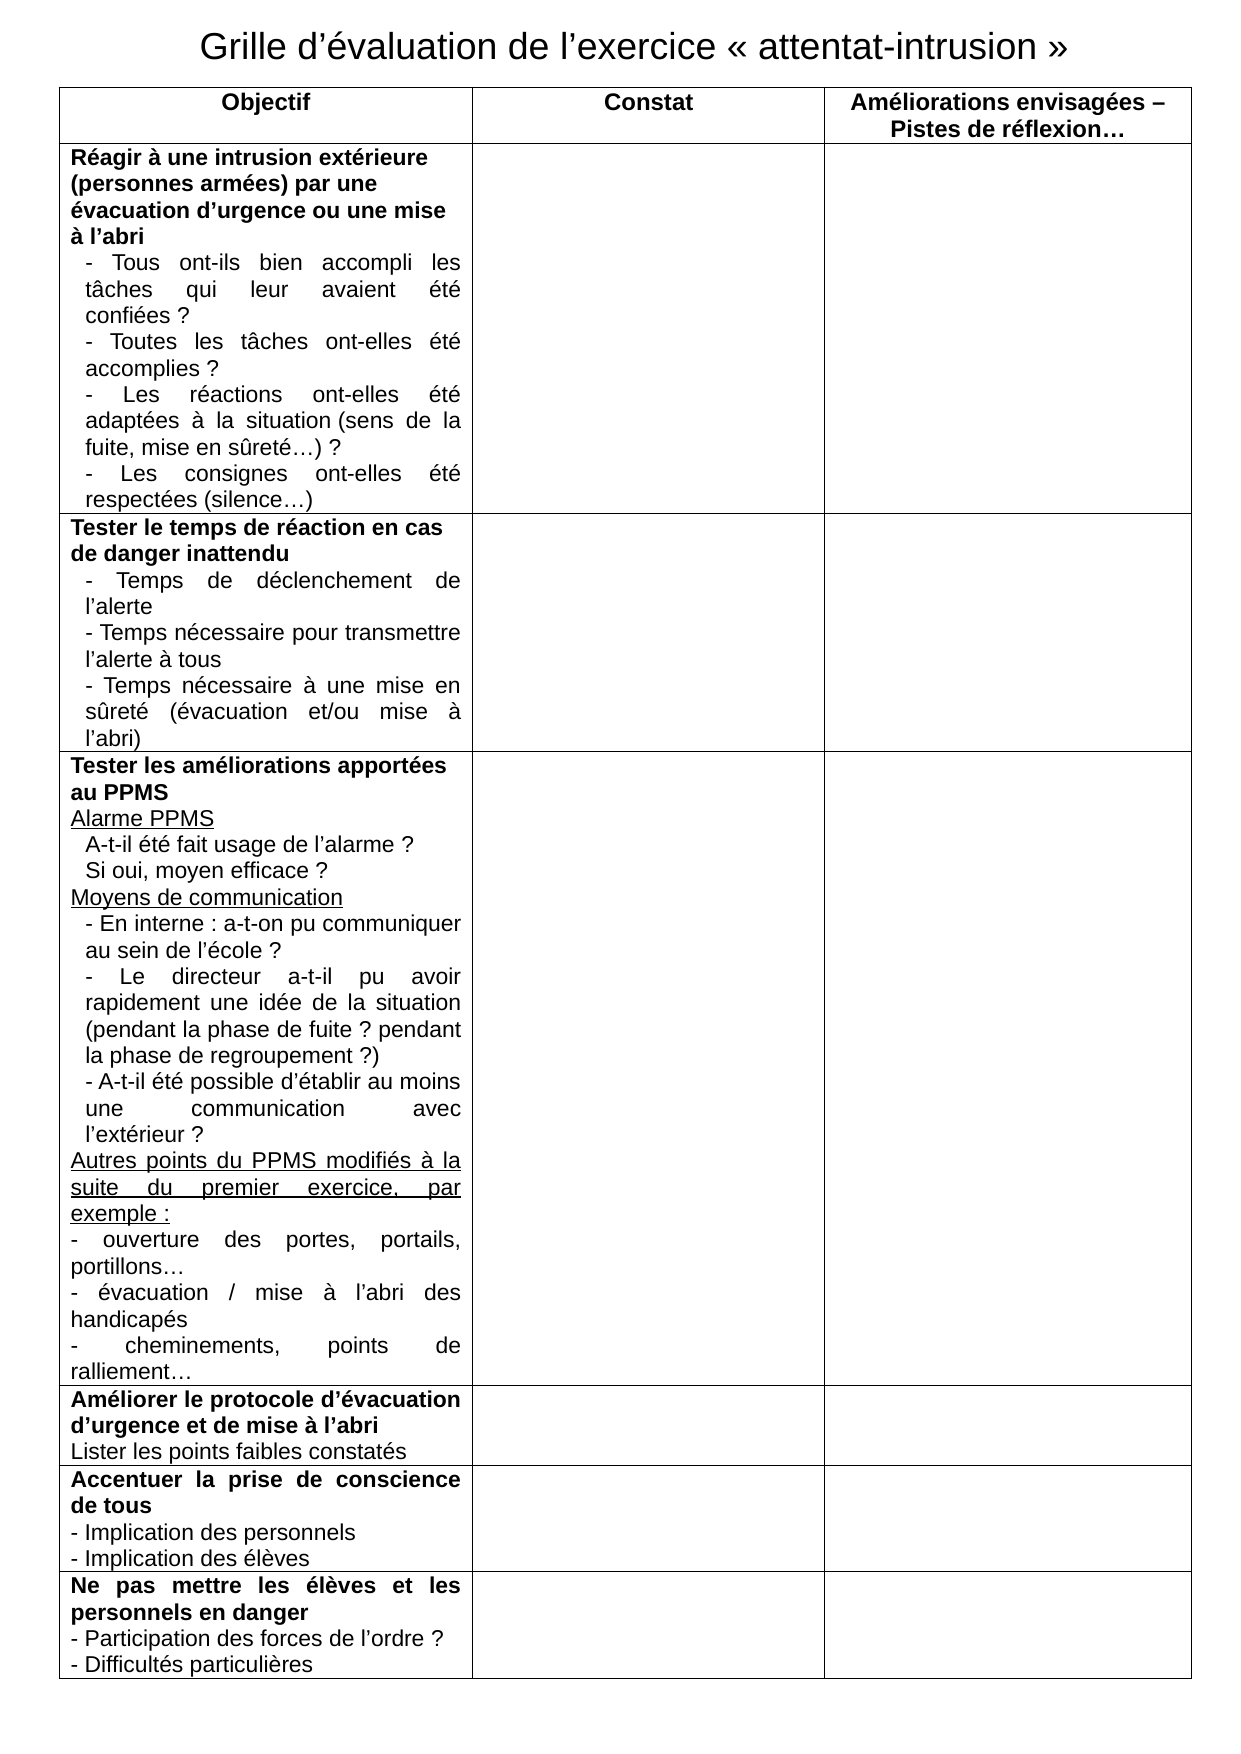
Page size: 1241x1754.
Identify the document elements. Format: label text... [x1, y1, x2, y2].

table_cell [825, 144, 1191, 513]
table_cell Améliorer le protocole d’évacuation d’urgence et de mise à l’abri Lister les points faibles constatés [60, 1386, 472, 1465]
table_cell [473, 1572, 824, 1678]
table_cell [473, 1466, 824, 1571]
table_cell Tester les améliorations apportées au PPMS Alarme PPMS A-t-il été fait usage de l’alarme ? Si oui, moyen efficace ? Moyens de communication - En interne : a-t-on pu communiquer au sein de l’école ? - Le directeur a-t-il pu avoir rapidement une idée de la situation (pendant la phase de fuite ? pendant la phase de regroupement ?) - A-t-il été possible d’établir au moins une communication avec l’extérieur ? Autres points du PPMS modifiés à la suite du premier exercice, par exemple : - ouverture des portes, portails, portillons… - évacuation / mise à l’abri des handicapés - cheminements, points de ralliement… [60, 752, 472, 1384]
text Grille d’évaluation de l’exercice « attentat-intrusion » [75, 24, 1193, 67]
table_cell [473, 514, 824, 751]
table_cell Accentuer la prise de conscience de tous - Implication des personnels - Implication des élèves [60, 1466, 472, 1571]
table_cell [825, 1466, 1191, 1571]
table_cell [473, 144, 824, 513]
table_cell Réagir à une intrusion extérieure (personnes armées) par une évacuation d’urgence ou une mise à l’abri - Tous ont-ils bien accompli les tâches qui leur avaient été confiées ? - Toutes les tâches ont-elles été accomplies ? - Les réactions ont-elles été adaptées à la situation (sens de la fuite, mise en sûreté…) ? - Les consignes ont-elles été respectées (silence…) [60, 144, 472, 513]
table_cell Ne pas mettre les élèves et les personnels en danger - Participation des forces de l’ordre ? - Difficultés particulières [60, 1572, 472, 1678]
table_cell [825, 1386, 1191, 1465]
table_header Constat [473, 88, 824, 143]
table_cell [825, 514, 1191, 751]
table_cell [825, 752, 1191, 1384]
table_header Améliorations envisagées – Pistes de réflexion… [825, 88, 1191, 143]
table_cell [473, 1386, 824, 1465]
table_cell Tester le temps de réaction en cas de danger inattendu - Temps de déclenchement de l’alerte - Temps nécessaire pour transmettre l’alerte à tous - Temps nécessaire à une mise en sûreté (évacuation et/ou mise à l’abri) [60, 514, 472, 751]
table_cell [473, 752, 824, 1384]
table_cell [825, 1572, 1191, 1678]
table_header Objectif [60, 88, 472, 143]
